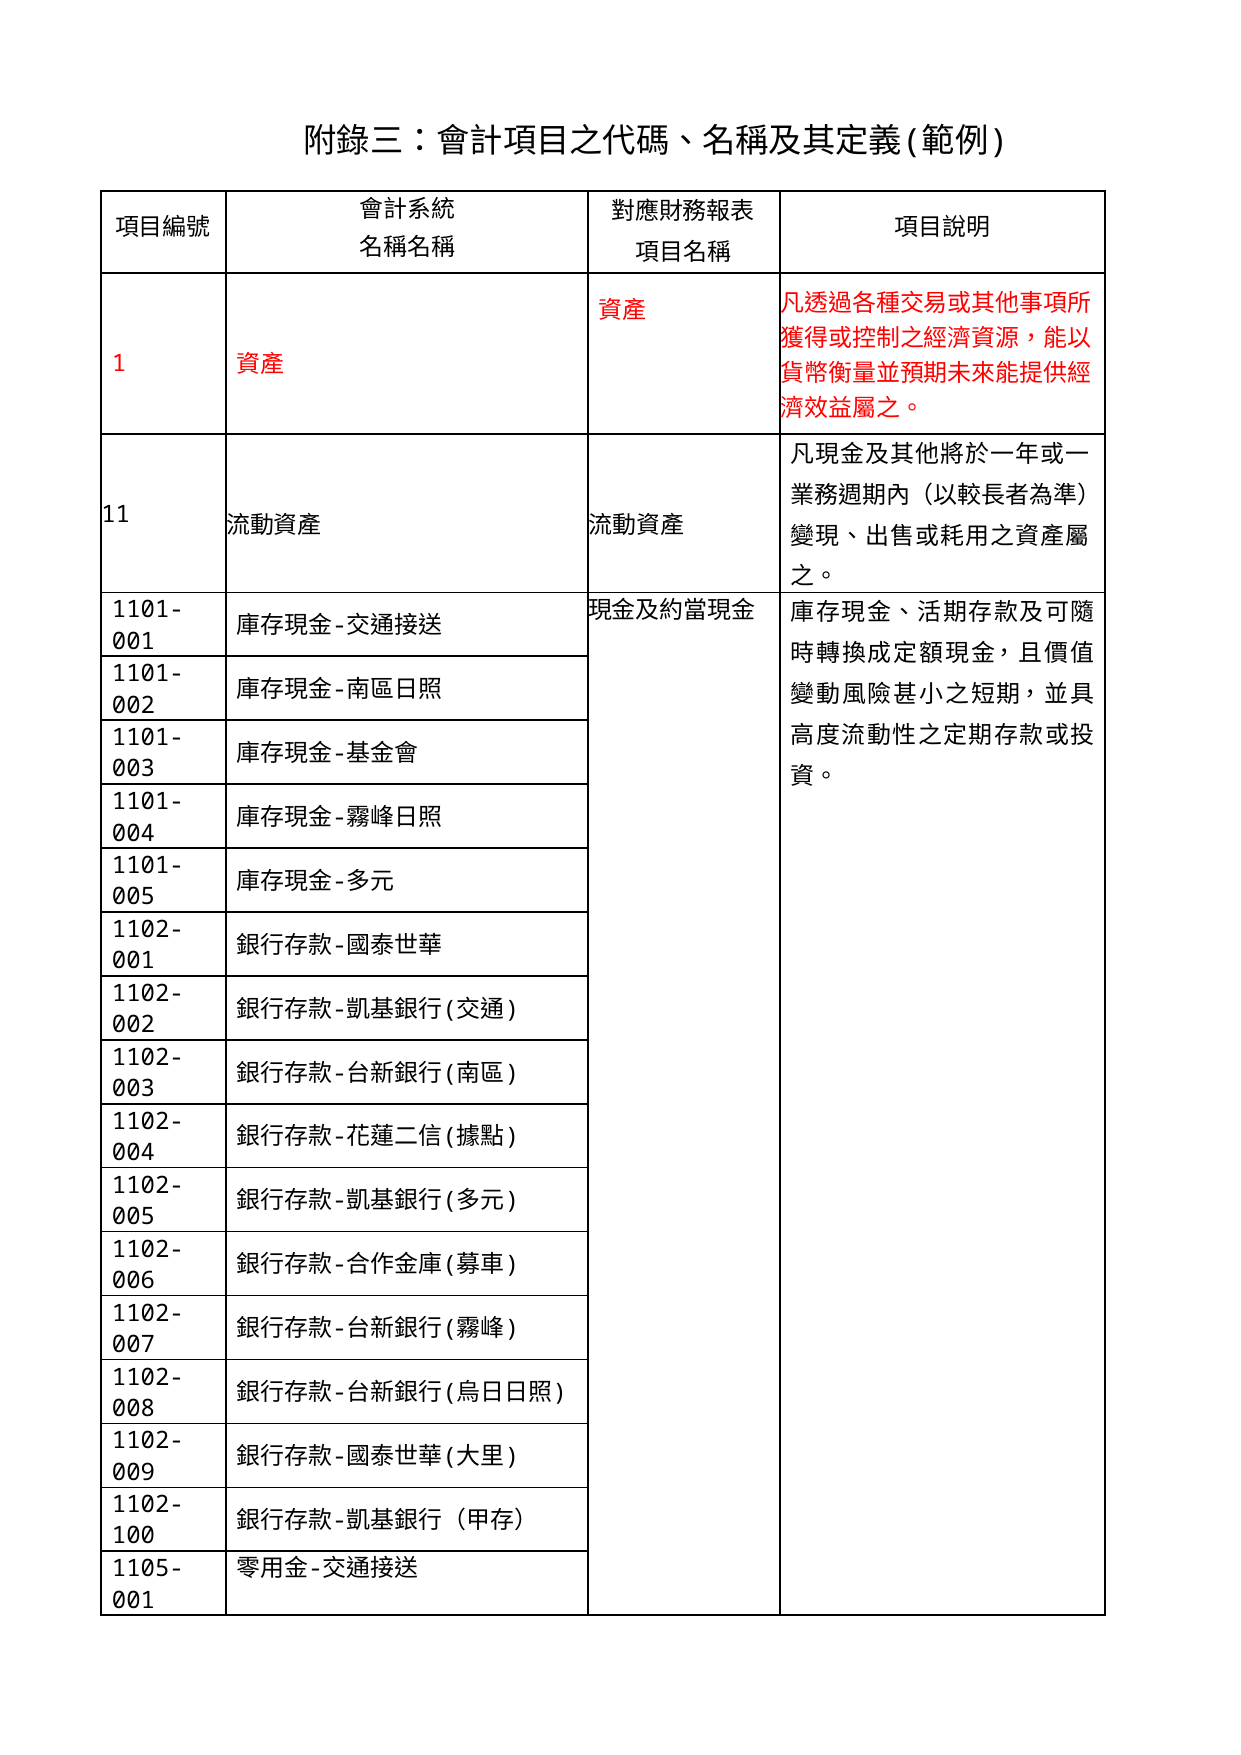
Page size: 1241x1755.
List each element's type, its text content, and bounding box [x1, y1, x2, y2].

table_cell 銀行存款-國泰世華 [227, 913, 587, 975]
table_cell 1101-003 [102, 721, 225, 783]
table_cell 1102-005 [102, 1168, 225, 1231]
table_cell 1101-001 [102, 593, 225, 655]
table_header 項目說明 [781, 192, 1104, 272]
table_cell 銀行存款-凱基銀行(多元) [227, 1168, 587, 1231]
table_cell 1102-003 [102, 1041, 225, 1103]
table_cell 庫存現金-霧峰日照 [227, 785, 587, 847]
table_cell 11 [102, 435, 225, 591]
table_cell 銀行存款-凱基銀行（甲存） [227, 1488, 587, 1550]
table_cell 銀行存款-花蓮二信(據點) [227, 1105, 587, 1167]
table_cell 1102-006 [102, 1232, 225, 1294]
text 附錄三：會計項目之代碼、名稱及其定義(範例) [303, 119, 1195, 160]
table_cell 凡現金及其他將於一年或一業務週期內（以較長者為準）變現、出售或耗用之資產屬 之。 [781, 435, 1104, 591]
table_cell 庫存現金-交通接送 [227, 593, 587, 655]
table_cell 1102-007 [102, 1296, 225, 1358]
table_cell 銀行存款-台新銀行(霧峰) [227, 1296, 587, 1358]
table_cell 1102-001 [102, 913, 225, 975]
table_cell 庫存現金、活期存款及可隨時轉換成定額現金，且價值變動風險甚小之短期，並具高度流動性之定期存款或投資。 [781, 593, 1104, 1614]
table_header 對應財務報表項目名稱 [589, 192, 779, 272]
table_cell 銀行存款-台新銀行(烏日日照) [227, 1360, 587, 1422]
table_cell 資產 [227, 274, 587, 433]
table_cell 零用金-交通接送 [227, 1552, 587, 1614]
table_cell 1105-001 [102, 1552, 225, 1614]
table_cell 銀行存款-國泰世華(大里) [227, 1424, 587, 1486]
table_cell 庫存現金-基金會 [227, 721, 587, 783]
table_cell 庫存現金-多元 [227, 849, 587, 911]
table_header 項目編號 [102, 192, 225, 272]
table_cell 資產 [589, 274, 779, 433]
table_cell 1102-004 [102, 1105, 225, 1167]
table_cell 凡透過各種交易或其他事項所獲得或控制之經濟資源，能以貨幣衡量並預期未來能提供經濟效益屬之。 [781, 423, 1104, 433]
table_cell 銀行存款-台新銀行(南區) [227, 1041, 587, 1103]
table_cell 1101-002 [102, 657, 225, 719]
table_cell 銀行存款-凱基銀行(交通) [227, 977, 587, 1039]
table_cell 1102-002 [102, 977, 225, 1039]
table_cell 流動資產 [227, 435, 587, 591]
table_cell 流動資產 [589, 435, 779, 591]
table_header 會計系統名稱名稱 [227, 192, 587, 272]
table_cell 1102-008 [102, 1360, 225, 1422]
table_cell 現金及約當現金 [589, 593, 779, 1614]
table_cell 銀行存款-合作金庫(募車) [227, 1232, 587, 1294]
table_cell 凡透過各種交易或其他事項所獲得或控制之經濟資源，能以貨幣衡量並預期未來能提供經濟效益屬之。 [781, 274, 1104, 284]
table_cell 1101-005 [102, 849, 225, 911]
table_cell 1102-009 [102, 1424, 225, 1486]
table_cell 1 [102, 274, 225, 433]
table_cell 1101-004 [102, 785, 225, 847]
table_cell 1102-100 [102, 1488, 225, 1550]
table_cell 庫存現金-南區日照 [227, 657, 587, 719]
